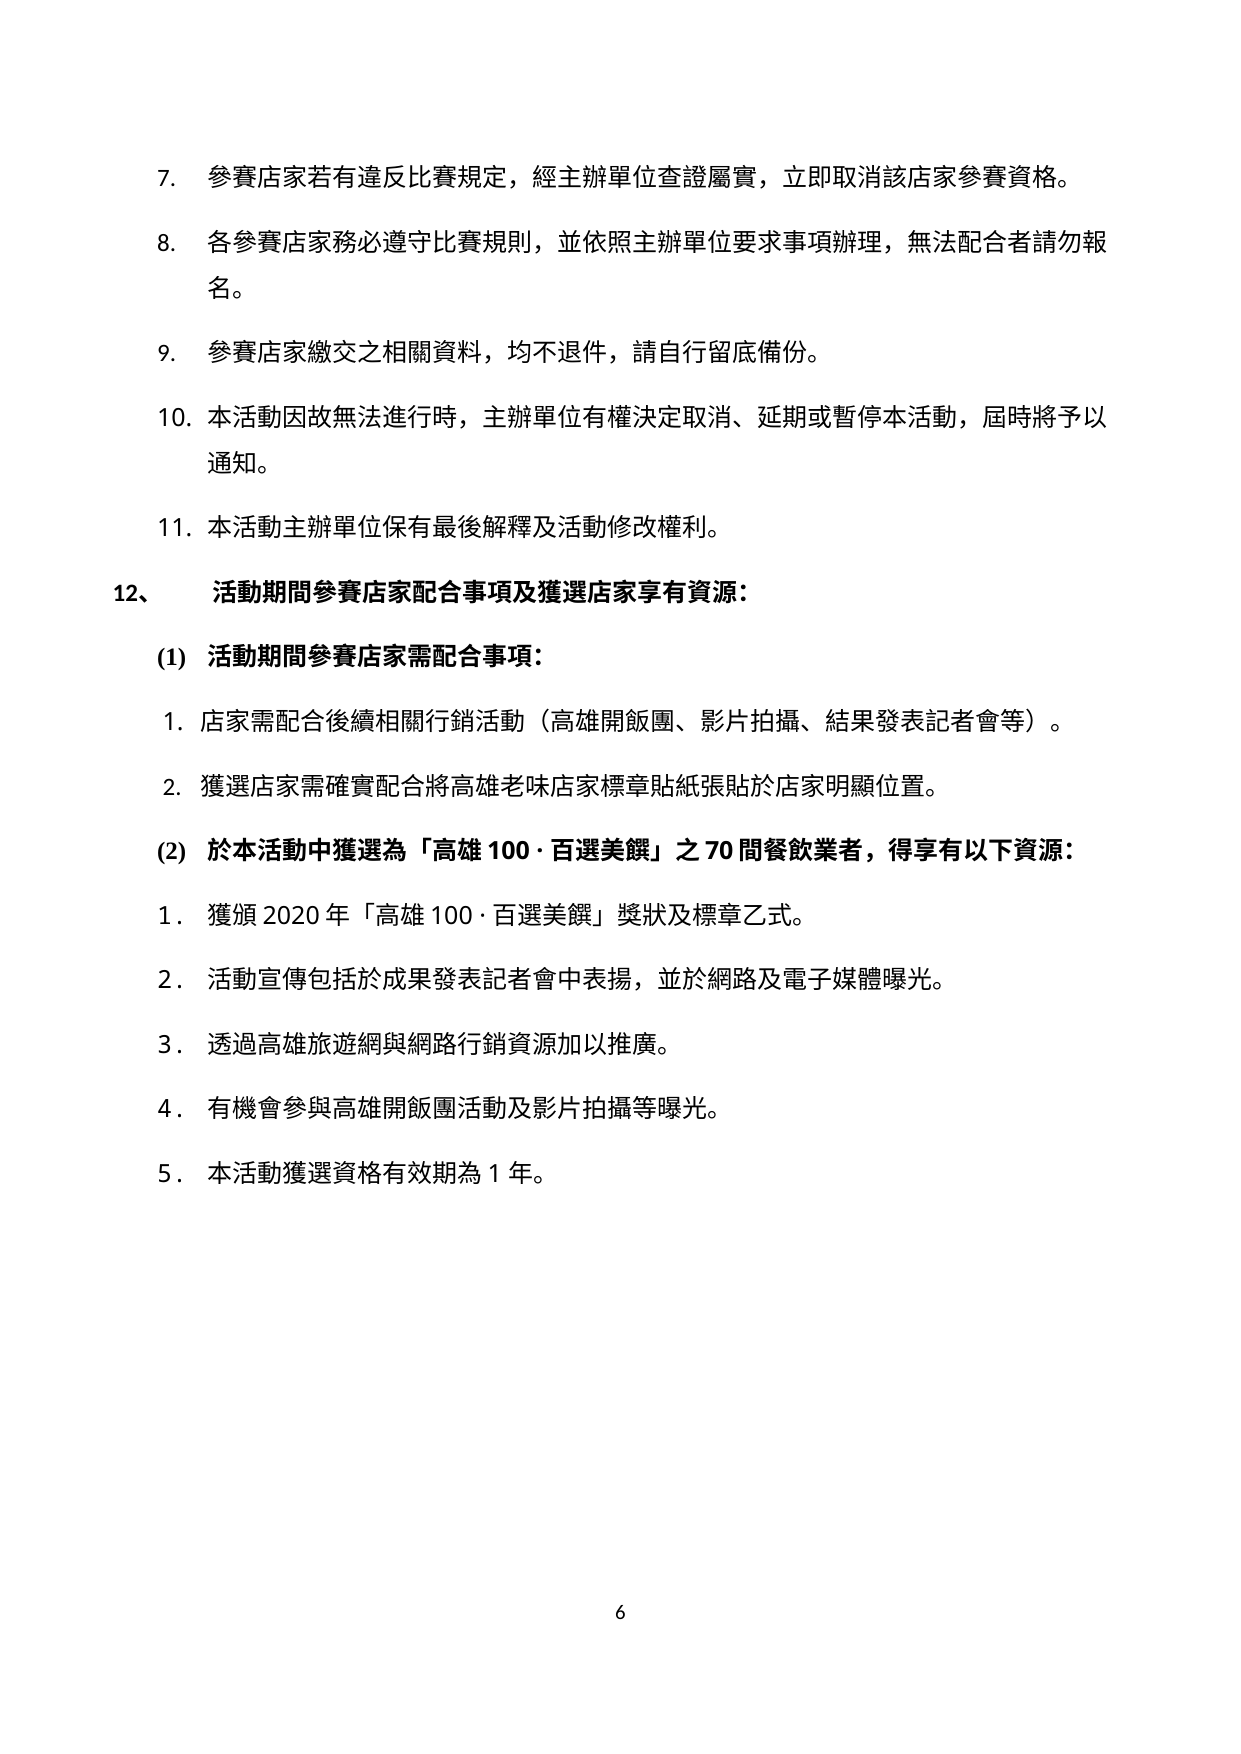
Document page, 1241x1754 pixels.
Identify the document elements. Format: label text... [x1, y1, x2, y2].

list 有機會參與高雄開飯團活動及影片拍攝等曝光。 [157, 1081, 1128, 1127]
list 活動期間參賽店家配合事項及獲選店家享有資源： [112, 564, 1128, 610]
list 透過高雄旅遊網與網路行銷資源加以推廣。 [157, 1017, 1128, 1062]
list 獲頒 2020年「高雄100 · 百選美饌」獎狀及標章乙式。 [157, 887, 1128, 933]
list 本活動主辦單位保有最後解釋及活動修改權利。 [157, 500, 1128, 546]
list 活動期間參賽店家需配合事項： [157, 629, 1128, 675]
list 店家需配合後續相關行銷活動（高雄開飯團、影片拍攝、結果發表記者會等）。 [162, 694, 1128, 739]
list 獲選店家需確實配合將高雄老味店家標章貼紙張貼於店家明顯位置。 [162, 758, 1128, 804]
list 活動宣傳包括於成果發表記者會中表揚，並於網路及電子媒體曝光。 [157, 952, 1128, 998]
list 於本活動中獲選為「高雄100 · 百選美饌」之70間餐飲業者，得享有以下資源： [157, 823, 1128, 869]
list 各參賽店家務必遵守比賽規則，並依照主辦單位要求事項辦理，無法配合者請勿報名。 [157, 214, 1128, 306]
list 參賽店家繳交之相關資料，均不退件，請自行留底備份。 [157, 325, 1128, 371]
list 參賽店家若有違反比賽規定，經主辦單位查證屬實，立即取消該店家參賽資格。 [157, 150, 1128, 196]
list 本活動因故無法進行時，主辦單位有權決定取消、延期或暫停本活動，屆時將予以通知。 [157, 389, 1128, 481]
list 本活動獲選資格有效期為 1 年。 [157, 1146, 1128, 1192]
